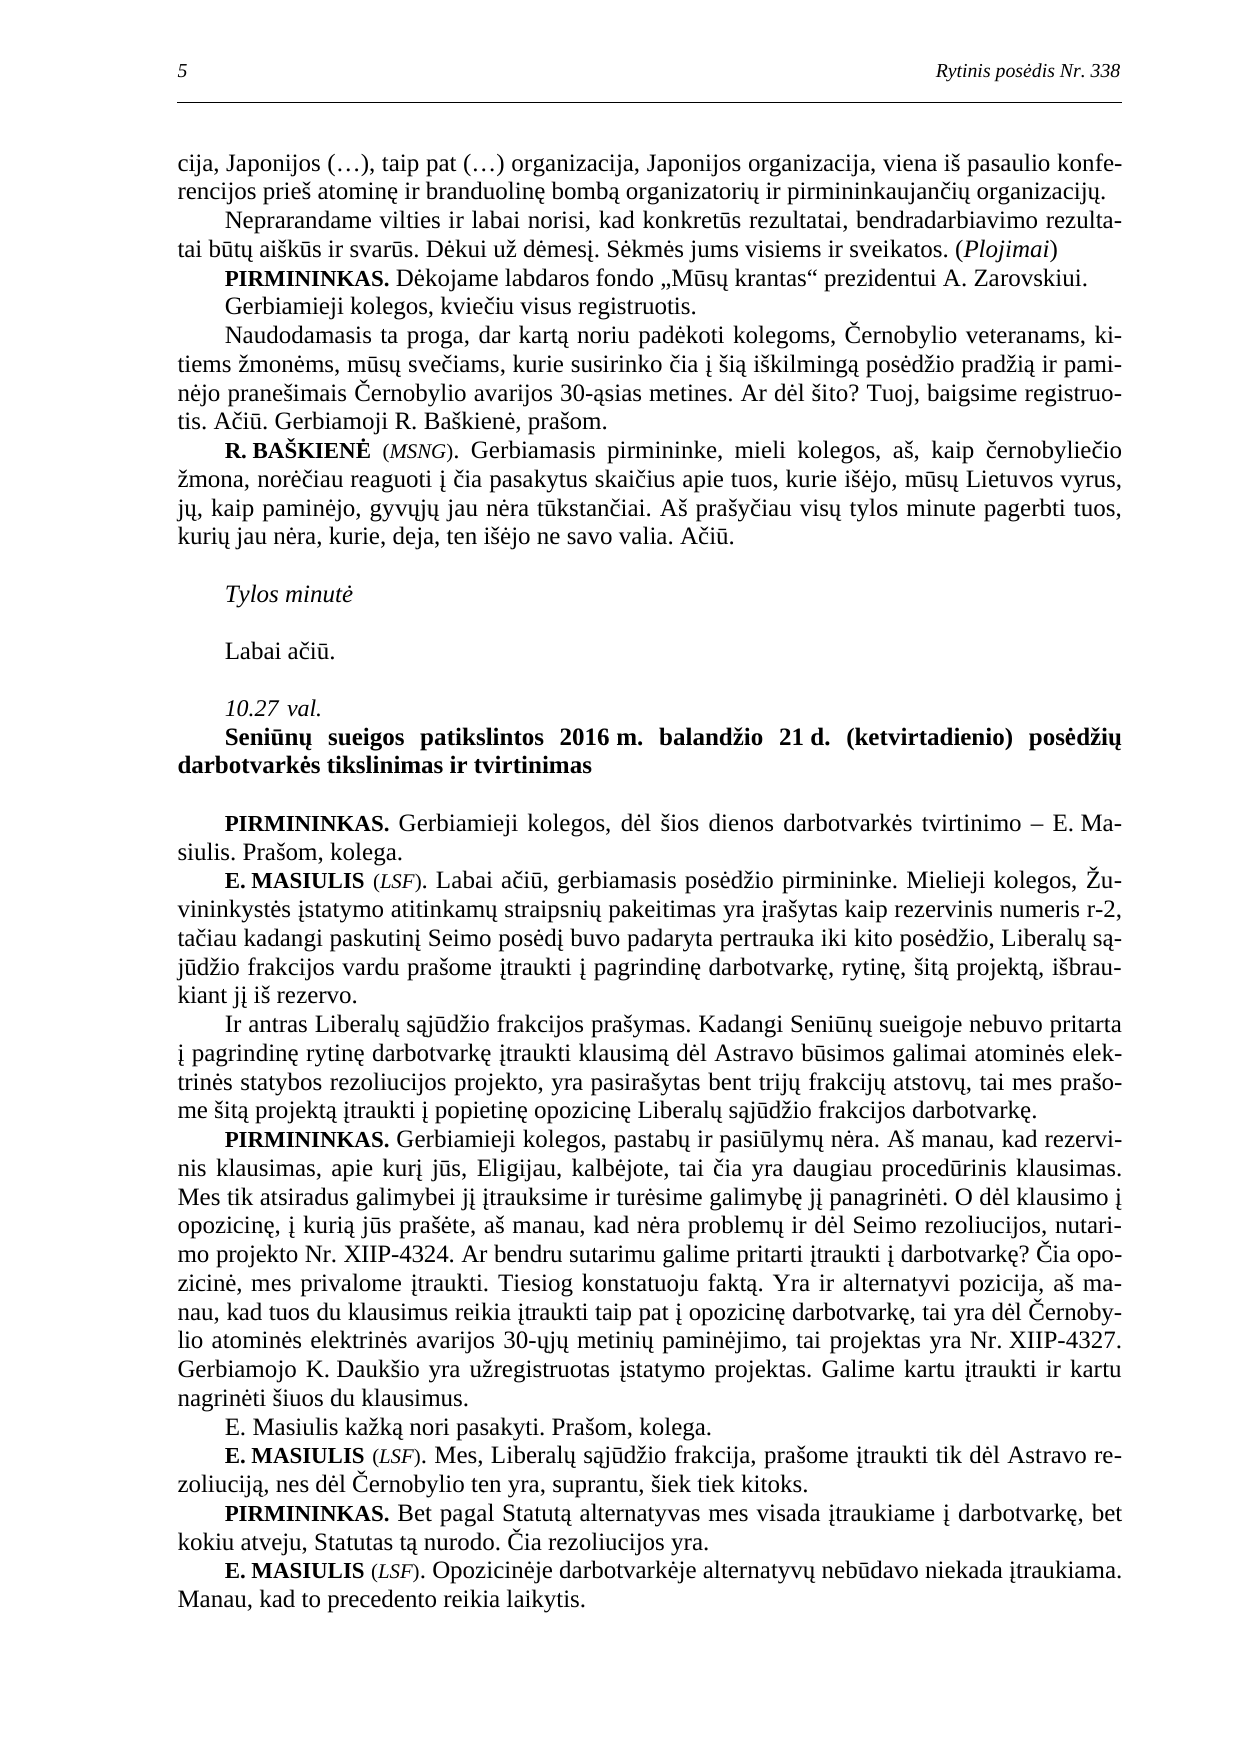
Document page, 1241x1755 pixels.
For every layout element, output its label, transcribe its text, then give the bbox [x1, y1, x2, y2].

text PIRMININKAS. Ger­bia­mie­ji ko­le­gos, pa­sta­bų ir pa­siū­ly­mų nė­ra. Aš ma­nau, kad re­zer­vi­nis klau­si­mas, apie ku­rį jūs, Eli­gi­jau, kal­bė­jo­te, tai čia yra dau­giau pro­ce­dū­ri­nis klau­si­mas. Mes tik at­si­ra­dus ga­li­my­bei jį įtrauk­si­me ir tu­rė­si­me ga­li­my­bę jį pa­nag­ri­nė­ti. O dėl klau­si­mo į opo­zi­ci­nę, į ku­rią jūs pra­šė­te, aš ma­nau, kad nė­ra pro­ble­mų ir dėl Sei­mo re­zo­liu­ci­jos, nu­ta­ri­mo pro­jek­to Nr. XIIP-4324. Ar ben­dru su­ta­ri­mu ga­li­me pri­tar­ti įtrauk­ti į dar­bo­tvarkę? Čia opo­zi­ci­nė, mes pri­va­lo­me įtrauk­ti. Tie­siog kon­sta­tuo­ju fak­tą. Yra ir al­ter­na­ty­vi po­zi­ci­ja, aš ma­nau, kad tuos du klau­si­mus rei­kia įtrauk­ti taip pat į opo­zi­ci­nę dar­bo­tvarkę, tai yra dėl Čer­no­by­lio ato­mi­nės elek­tri­nės ava­ri­jos 30-ųjų me­ti­nių pa­mi­nė­ji­mo, tai pro­jek­tas yra Nr. XIIP-4327. Ger­bia­mo­jo K. Dauk­šio yra už­re­gist­ruo­tas įsta­ty­mo pro­jek­tas. Ga­li­me kar­tu įtrauk­ti ir kar­tu nag­ri­nė­ti šiuos du klau­si­mus. [177, 1124, 1122, 1412]
text Ne­pra­ran­da­me vil­ties ir la­bai no­ri­si, kad kon­kre­tūs re­zul­ta­tai, ben­dra­dar­bia­vi­mo re­zul­ta­tai bū­tų aiš­kūs ir sva­rūs. Dė­kui už dė­me­sį. Sėk­mės jums vi­siems ir svei­ka­tos. (Plo­ji­mai) [177, 205, 1122, 263]
text Ty­los mi­nu­tė [177, 579, 1122, 608]
text Ir ant­ras Li­be­ra­lų są­jū­džio frak­ci­jos pra­šy­mas. Ka­dan­gi Se­niū­nų su­ei­go­je ne­bu­vo pri­tar­ta į pa­grin­di­nę ry­ti­nę dar­bo­tvarkę įtrauk­ti klau­si­mą dėl Ast­ra­vo bū­si­mos ga­li­mai ato­mi­nės elek­tri­nės sta­ty­bos re­zo­liu­ci­jos pro­jek­to, yra pa­si­ra­šy­tas bent tri­jų frak­ci­jų at­sto­vų, tai mes pra­šo­me ši­tą pro­jek­tą įtrauk­ti į po­pie­ti­nę opo­zi­ci­nę Li­be­ra­lų są­jū­džio frak­ci­jos dar­bo­tvarkę. [177, 1009, 1122, 1124]
text Se­niū­nų su­ei­gos pa­tiks­lin­tos 2016 m. ba­lan­džio 21 d. (ket­vir­ta­die­nio) po­sė­džių darbo­tvarkės tiks­li­ni­mas ir tvir­ti­ni­mas [177, 722, 1122, 779]
text PIRMININKAS. Dė­ko­ja­me lab­da­ros fon­do „Mū­sų kran­tas“ pre­zi­den­tui A. Za­rov­skiui. [177, 263, 1122, 291]
text E. MASIULIS (LSF). Opo­zi­ci­nė­je dar­bo­tvarkėje al­ter­na­ty­vų ne­bū­da­vo nie­ka­da įtrau­kia­ma. Ma­nau, kad to pre­ce­den­to rei­kia lai­ky­tis. [177, 1555, 1122, 1613]
text Ger­bia­mie­ji ko­le­gos, kvie­čiu vi­sus re­gist­ruo­tis. [177, 291, 1122, 320]
text E. MASIULIS (LSF). Mes, Li­be­ra­lų są­jū­džio frak­ci­ja, pra­šo­me įtrauk­ti tik dėl Ast­ra­vo re­zo­liu­ci­ją, nes dėl Čer­no­by­lio ten yra, su­pran­tu, šiek tiek ki­toks. [177, 1440, 1122, 1498]
text PIRMININKAS. Bet pa­gal Sta­tu­tą al­ter­na­ty­vas mes vi­sa­da įtrau­kia­me į dar­bo­tvarkę, bet ko­kiu at­ve­ju, Sta­tu­tas tą nu­ro­do. Čia re­zo­liu­ci­jos yra. [177, 1498, 1122, 1555]
text PIRMININKAS. Ger­bia­mie­ji ko­le­gos, dėl šios die­nos dar­bo­tvarkės tvir­ti­ni­mo – E. Ma­siu­lis. Pra­šom, ko­le­ga. [177, 808, 1122, 865]
text R. BAŠKIENĖ (MSNG). Ger­bia­ma­sis pir­mi­nin­ke, mie­li ko­le­gos, aš, kaip čer­no­by­lie­čio žmo­na, no­rė­čiau re­a­guo­ti į čia pa­sa­ky­tus skai­čius apie tuos, ku­rie iš­ėjo, mū­sų Lie­tu­vos vy­rus, jų, kaip pa­mi­nė­jo, gy­vų­jų jau nė­ra tūks­tan­čiai. Aš pra­šy­čiau vi­sų ty­los mi­nu­te pa­gerb­ti tuos, ku­rių jau nė­ra, ku­rie, de­ja, ten iš­ėjo ne sa­vo va­lia. Ačiū. [177, 435, 1122, 550]
text ci­ja, Ja­po­ni­jos (…), taip pat (…) or­ga­ni­za­ci­ja, Ja­po­ni­jos or­ga­ni­za­ci­ja, vie­na iš pa­sau­lio kon­fe­ren­ci­jos prieš ato­mi­nę ir bran­duo­li­nę bom­bą or­ga­ni­za­to­rių ir pir­mi­nin­kau­jan­čių or­ga­ni­za­ci­jų. [177, 148, 1122, 205]
text La­bai ačiū. [177, 636, 1122, 665]
text 10.27 val. [224, 694, 1122, 722]
text Nau­do­da­ma­sis ta pro­ga, dar kar­tą no­riu pa­dė­ko­ti ko­le­goms, Čer­no­by­lio ve­te­ra­nams, ki­tiems žmo­nėms, mū­sų sve­čiams, ku­rie su­si­rin­ko čia į šią iš­kil­min­gą po­sė­džio pra­džią ir pa­mi­nė­jo pra­ne­ši­mais Čer­no­by­lio ava­ri­jos 30-ąsias me­ti­nes. Ar dėl ši­to? Tuoj, baig­si­me re­gist­ruo­tis. Ačiū. Ger­bia­mo­ji R. Baš­kie­nė, pra­šom. [177, 320, 1122, 435]
text E. Ma­siu­lis kaž­ką no­ri pa­sa­ky­ti. Pra­šom, ko­le­ga. [177, 1412, 1122, 1440]
text E. MASIULIS (LSF). La­bai ačiū, ger­bia­ma­sis po­sė­džio pir­mi­nin­ke. Mie­lie­ji ko­le­gos, Žu­vi­nin­kys­tės įsta­ty­mo ati­tin­ka­mų straips­nių pa­kei­ti­mas yra įra­šy­tas kaip re­zer­vi­nis nu­me­ris r-2, ta­čiau ka­dan­gi pas­ku­ti­nį Sei­mo po­sė­dį bu­vo pa­da­ry­ta per­trau­ka iki ki­to po­sė­džio, Li­be­ra­lų są­jū­džio frak­ci­jos var­du pra­šo­me įtrauk­ti į pa­grin­di­nę dar­bo­tvarkę, ry­ti­nę, ši­tą pro­jek­tą, iš­brau­kiant jį iš re­zer­vo. [177, 865, 1122, 1009]
